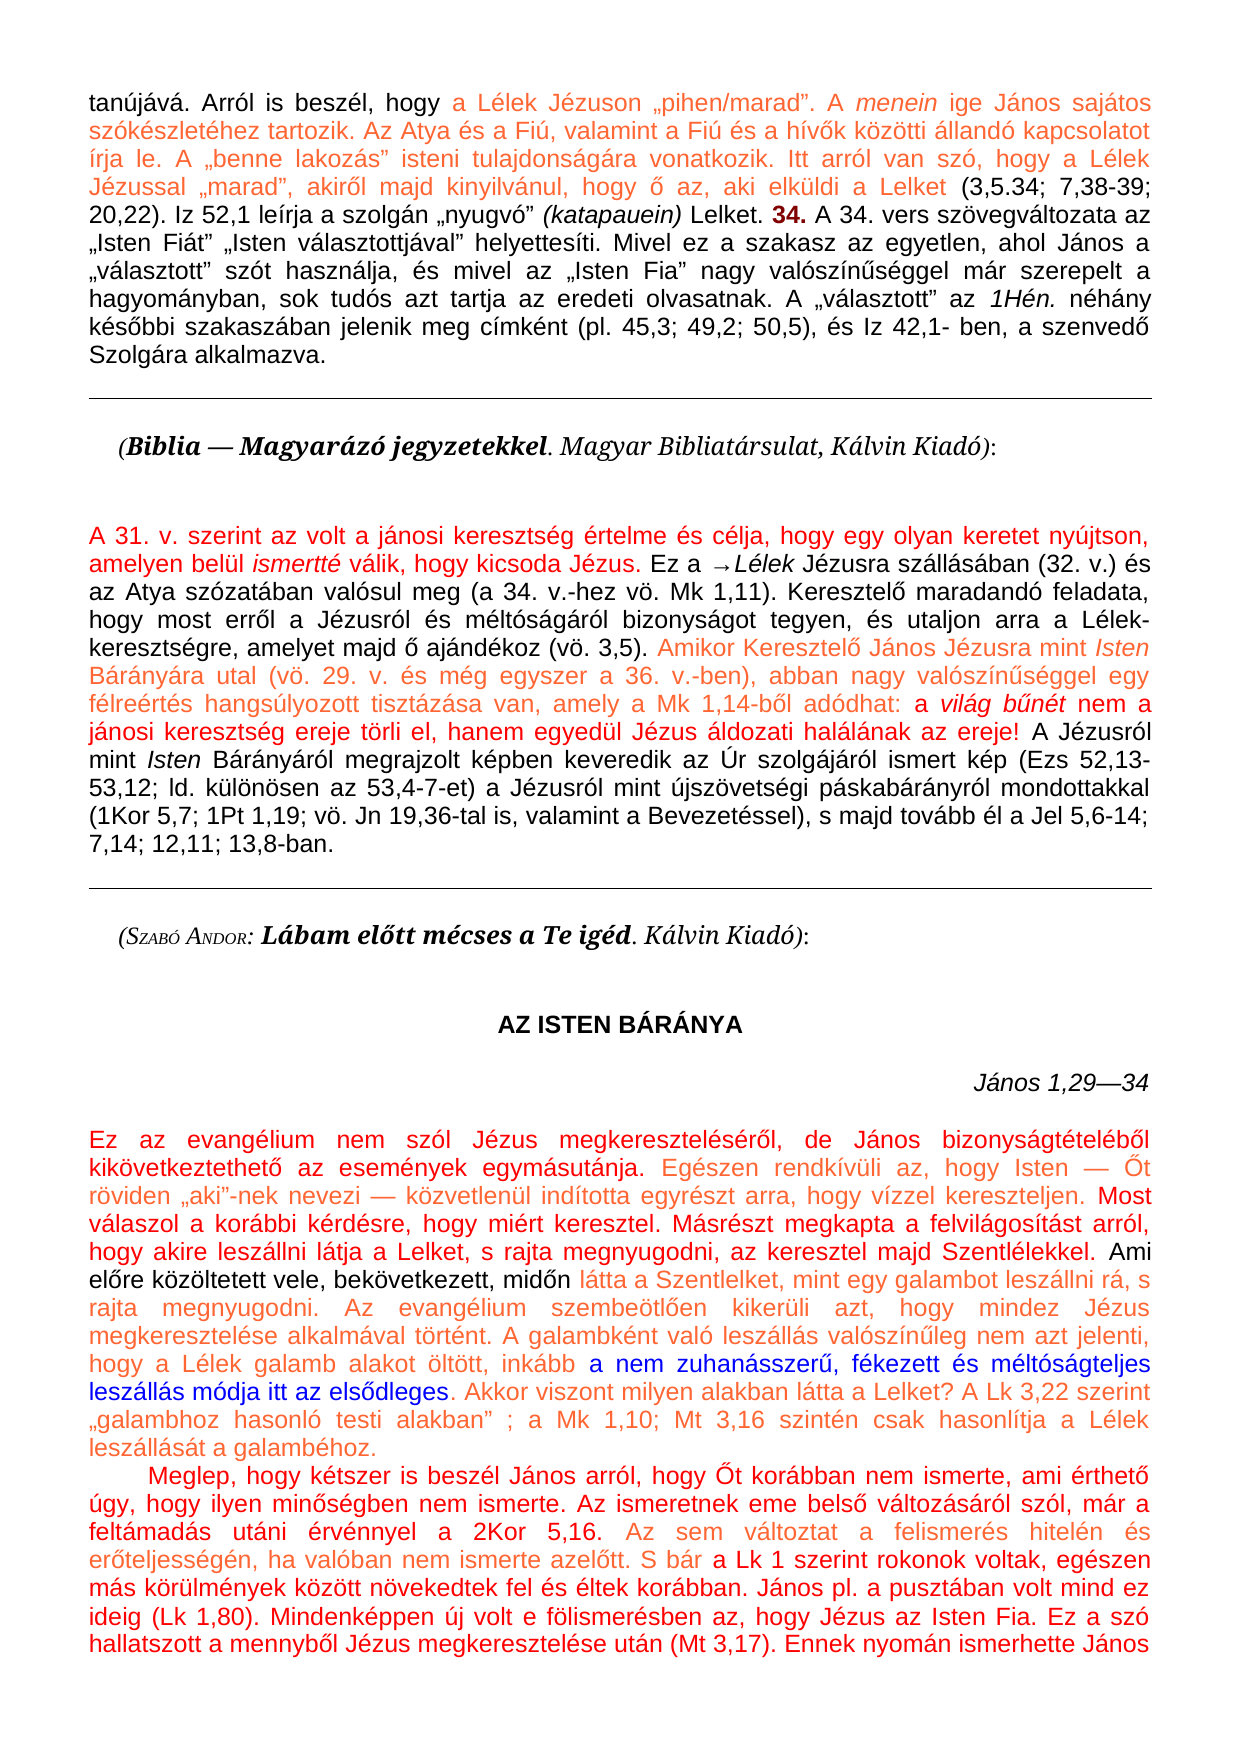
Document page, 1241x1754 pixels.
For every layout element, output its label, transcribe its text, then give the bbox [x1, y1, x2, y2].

text Meglep, hogy kétszer is beszél János arról, hogy Őt korábban nem ismerte, ami érthető úgy, hogy ilyen minőségben nem ismerte. Az ismeretnek eme belső változásáról szól, már a feltámadás utáni érvénnyel a 2Kor 5,16. Az sem változtat a felismerés hitelén és erőteljességén, ha valóban nem ismerte azelőtt. S bár a Lk 1 szerint rokonok voltak, egészen más körülmények között növekedtek fel és éltek korábban. János pl. a pusztában volt mind ez ideig (Lk 1,80). Mindenképpen új volt e fölismerésben az, hogy Jézus az Isten Fia. Ez a szó hallatszott a mennyből Jézus megkeresztelése után (Mt 3,17). Ennek nyomán ismerhette János [88, 1462, 1152, 1658]
text (Biblia — Magyarázó jegyzetekkel. Magyar Bibliatársulat, Kálvin Kiadó): [88, 399, 1152, 492]
text tanújává. Arról is beszél, hogy a Lélek Jézuson „pihen/marad”. A menein ige János sajátos szókészletéhez tartozik. Az Atya és a Fiú, valamint a Fiú és a hívők közötti állandó kapcsolatot írja le. A „benne lakozás” isteni tulajdonságára vonatkozik. Itt arról van szó, hogy a Lélek Jézussal „marad”, akiről majd kinyilvánul, hogy ő az, aki elküldi a Lelket (3,5.34; 7,38-39; 20,22). Iz 52,1 leírja a szolgán „nyugvó” (katapauein) Lelket. 34. A 34. vers szövegváltozata az „Isten Fiát” „Isten választottjával” helyettesíti. Mivel ez a szakasz az egyetlen, ahol János a „választott” szót használja, és mivel az „Isten Fia” nagy valószínűséggel már szerepelt a hagyományban, sok tudós azt tartja az eredeti olvasatnak. A „választott” az 1Hén. néhány későbbi szakaszában jelenik meg címként (pl. 45,3; 49,2; 50,5), és Iz 42,1- ben, a szenvedő Szolgára alkalmazva. [88, 88, 1152, 369]
text János 1,29―34 [88, 1068, 1152, 1096]
text AZ ISTEN BÁRÁNYA [88, 1011, 1152, 1039]
text A 31. v. szerint az volt a jánosi keresztség értelme és célja, hogy egy olyan keretet nyújtson, amelyen belül ismertté válik, hogy kicsoda Jézus. Ez a →Lélek Jézusra szállásában (32. v.) és az Atya szózatában valósul meg (a 34. v.-hez vö. Mk 1,11). Keresztelő maradandó feladata, hogy most erről a Jézusról és méltóságáról bizonyságot tegyen, és utaljon arra a Lélek-keresztségre, amelyet majd ő ajándékoz (vö. 3,5). Amikor Keresztelő János Jézusra mint Isten Bárányára utal (vö. 29. v. és még egyszer a 36. v.-ben), abban nagy valószínűséggel egy félreértés hangsúlyozott tisztázása van, amely a Mk 1,14-ből adódhat: a világ bűnét nem a jánosi keresztség ereje törli el, hanem egyedül Jézus áldozati halálának az ereje! A Jézusról mint Isten Bárányáról megrajzolt képben keveredik az Úr szolgájáról ismert kép (Ezs 52,13-53,12; ld. különösen az 53,4-7-et) a Jézusról mint újszövetségi páskabárányról mondottakkal (1Kor 5,7; 1Pt 1,19; vö. Jn 19,36-tal is, valamint a Bevezetéssel), s majd tovább él a Jel 5,6-14; 7,14; 12,11; 13,8-ban. [88, 522, 1152, 858]
text (Szabó Andor: Lábam előtt mécses a Te igéd. Kálvin Kiadó): [88, 889, 1152, 981]
text Ez az evangélium nem szól Jézus megkereszteléséről, de János bizonyságtételéből kikövetkeztethető az események egymásutánja. Egészen rendkívüli az, hogy Isten — Őt röviden „aki”-nek nevezi — közvetlenül indította egyrészt arra, hogy vízzel kereszteljen. Most válaszol a korábbi kérdésre, hogy miért keresztel. Másrészt megkapta a felvilágosítást arról, hogy akire leszállni látja a Lelket, s rajta megnyugodni, az keresztel majd Szentlélekkel. Ami előre közöltetett vele, bekövetkezett, midőn látta a Szentlelket, mint egy galambot leszállni rá, s rajta megnyugodni. Az evangélium szembeötlően kikerüli azt, hogy mindez Jézus megkeresztelése alkalmával történt. A galambként való leszállás valószínűleg nem azt jelenti, hogy a Lélek galamb alakot öltött, inkább a nem zuhanásszerű, fékezett és méltóságteljes leszállás módja itt az elsődleges. Akkor viszont milyen alakban látta a Lelket? A Lk 3,22 szerint „galambhoz hasonló testi alakban” ; a Mk 1,10; Mt 3,16 szintén csak hasonlítja a Lélek leszállását a galambéhoz. [88, 1126, 1152, 1462]
